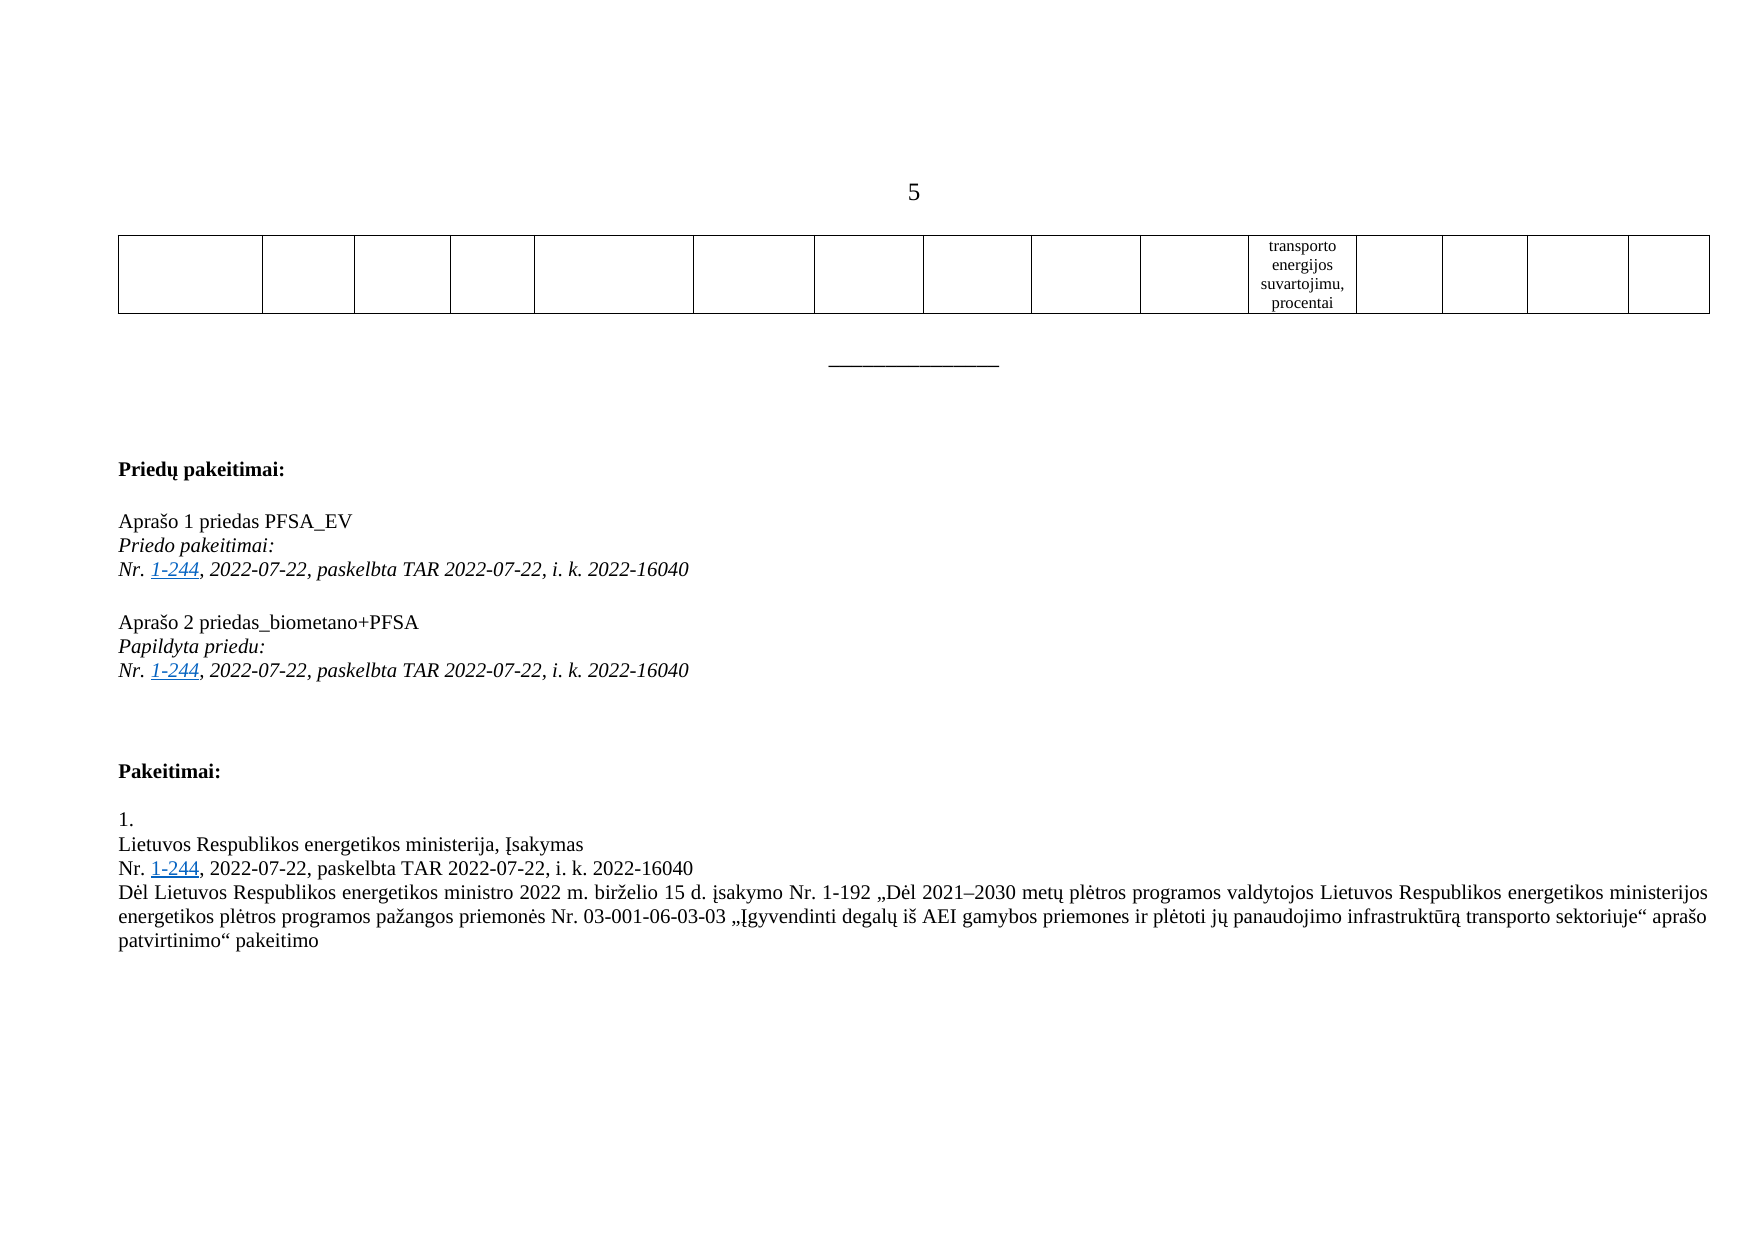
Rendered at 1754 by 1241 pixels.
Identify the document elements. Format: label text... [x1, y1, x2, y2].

table_cell - [535, 236, 693, 312]
text 1. [118, 807, 1709, 831]
text Lietuvos Respublikos energetikos ministerija, Įsakymas [118, 831, 1709, 856]
table_cell [694, 236, 814, 312]
table_cell [1443, 236, 1527, 312]
table_cell [119, 236, 262, 312]
text _______________ [118, 342, 1709, 370]
text Priedo pakeitimai: [118, 533, 1709, 557]
table_cell [1032, 236, 1140, 312]
table_cell transporto energijos suvartojimu, procentai [1249, 236, 1356, 312]
table_cell [815, 236, 923, 312]
text Aprašo 2 priedas_biometano+PFSA [118, 610, 1709, 634]
text Nr. 1-244, 2022-07-22, paskelbta TAR 2022-07-22, i. k. 2022-16040 [118, 658, 1709, 682]
text Nr. 1-244, 2022-07-22, paskelbta TAR 2022-07-22, i. k. 2022-16040 [118, 557, 1709, 581]
table_cell [924, 236, 1031, 312]
text Priedų pakeitimai: [118, 456, 1709, 481]
table_cell [1528, 236, 1628, 312]
table_cell [1141, 236, 1248, 312]
text Dėl Lietuvos Respublikos energetikos ministro 2022 m. birželio 15 d. įsakymo Nr. 1-192 „Dėl 2021–2030 metų plėtros programos valdytojos Lietuvos Respublikos energetikos ministerijos energetikos plėtros programos pažangos priemonės Nr. 03-001-06-03-03 „Įgyvendinti degalų iš AEI gamybos priemones ir plėtoti jų panaudojimo infrastruktūrą transporto sektoriuje“ aprašo patvirtinimo“ pakeitimo [118, 879, 1709, 952]
table_cell [1629, 236, 1709, 312]
table_cell [263, 236, 354, 312]
table_cell [451, 236, 534, 312]
text Nr. 1-244, 2022-07-22, paskelbta TAR 2022-07-22, i. k. 2022-16040 [118, 856, 1709, 879]
table_cell [355, 236, 450, 312]
text Papildyta priedu: [118, 634, 1709, 658]
table_cell [1357, 236, 1442, 312]
text Aprašo 1 priedas PFSA_EV [118, 509, 1709, 533]
text Pakeitimai: [118, 759, 1709, 783]
